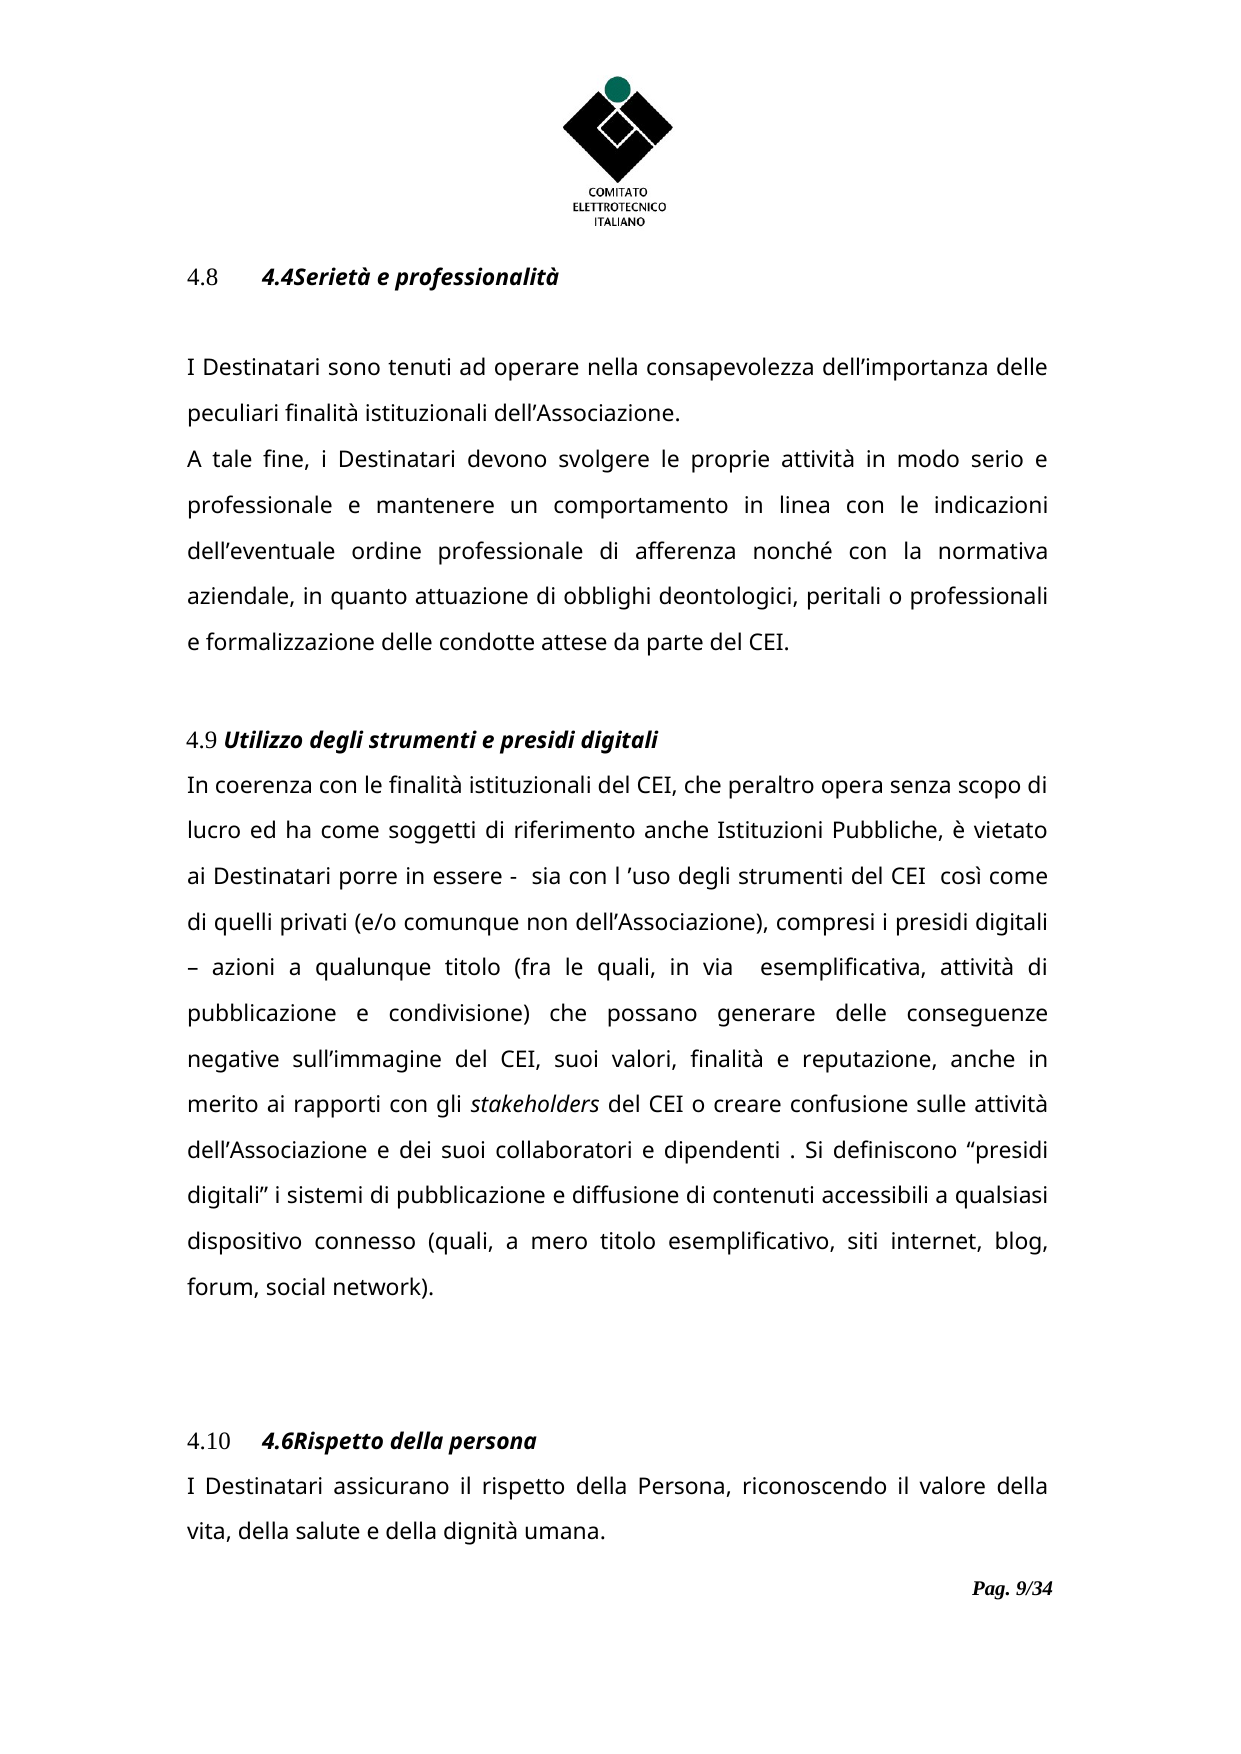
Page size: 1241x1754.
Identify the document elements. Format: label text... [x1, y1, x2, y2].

text In coerenza con le finalità istituzionali del CEI, che peraltro opera senza scopo di lucro ed ha come soggetti di riferimento anche Istituzioni Pubbliche, è vietato ai Destinatari porre in essere - sia con l ’uso degli strumenti del CEI così come di quelli privati (e/o comunque non dell’Associazione), compresi i presidi digitali – azioni a qualunque titolo (fra le quali, in via esemplificativa, attività di pubblicazione e condivisione) che possano generare delle conseguenze negative sull’immagine del CEI, suoi valori, finalità e reputazione, anche in merito ai rapporti con gli stakeholders del CEI o creare confusione sulle attività dell’Associazione e dei suoi collaboratori e dipendenti . Si definiscono “presidi digitali” i sistemi di pubblicazione e diffusione di contenuti accessibili a qualsiasi dispositivo connesso (quali, a mero titolo esemplificativo, siti internet, blog, forum, social network). [187, 769, 1049, 1302]
text I Destinatari sono tenuti ad operare nella consapevolezza dell’importanza delle peculiari finalità istituzionali dell’Associazione. [187, 351, 1049, 428]
text A tale fine, i Destinatari devono svolgere le proprie attività in modo serio e professionale e mantenere un comportamento in linea con le indicazioni dell’eventuale ordine professionale di afferenza nonché con la normativa aziendale, in quanto attuazione di obblighi deontologici, peritali o professionali e formalizzazione delle condotte attese da parte del CEI. [187, 443, 1049, 657]
subtitle Utilizzo degli strumenti e presidi digitali [186, 724, 1054, 755]
subtitle 4.4Serietà e professionalità [187, 261, 1054, 292]
text I Destinatari assicurano il rispetto della Persona, riconoscendo il valore della vita, della salute e della dignità umana. [187, 1470, 1049, 1547]
subtitle 4.6Rispetto della persona [187, 1425, 1054, 1456]
